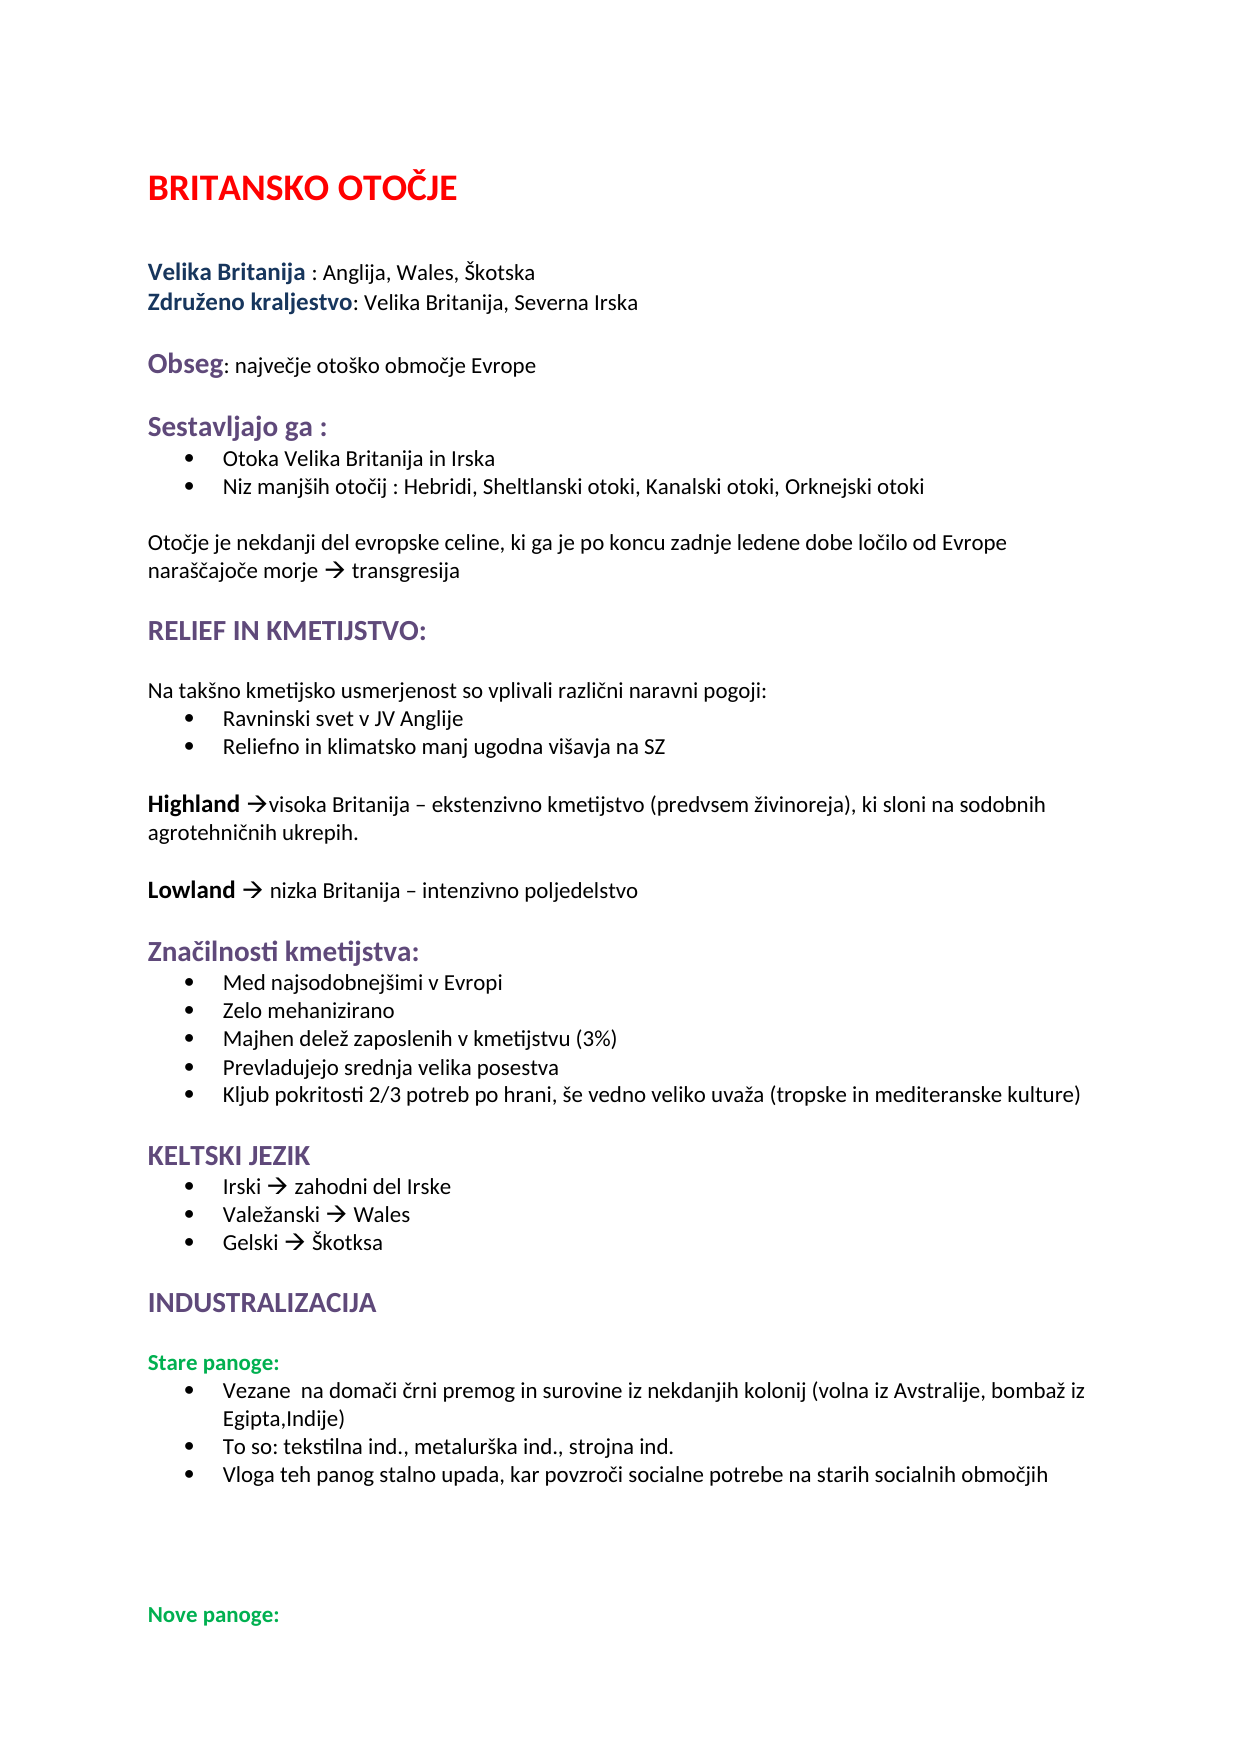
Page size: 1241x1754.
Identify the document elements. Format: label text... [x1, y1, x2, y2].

list Gelski  Škotksa [185, 1228, 1092, 1256]
text Sestavljajo ga : [148, 408, 1092, 444]
text Obseg: največje otoško območje Evrope [148, 345, 1092, 380]
text Značilnosti kmetijstva: [148, 933, 1092, 968]
list Reliefno in klimatsko manj ugodna višavja na SZ [185, 732, 1092, 760]
text Stare panoge: [148, 1348, 1092, 1376]
list Ravninski svet v JV Anglije [185, 704, 1092, 732]
text RELIEF IN KMETIJSTVO: [148, 612, 1092, 648]
list To so: tekstilna ind., metalurška ind., strojna ind. [185, 1432, 1092, 1460]
list Otoka Velika Britanija in Irska [185, 444, 1092, 472]
text BRITANSKO OTOČJE [148, 164, 1092, 210]
list Kljub pokritosti 2/3 potreb po hrani, še vedno veliko uvaža (tropske in mediteranske kulture) [185, 1081, 1092, 1109]
list Zelo mehanizirano [185, 997, 1092, 1024]
list Vezane na domači črni premog in surovine iz nekdanjih kolonij (volna iz Avstralije, bombaž iz Egipta,Indije) [185, 1376, 1092, 1432]
text Lowland  nizka Britanija – intenzivno poljedelstvo [148, 874, 1092, 905]
list Vloga teh panog stalno upada, kar povzroči socialne potrebe na starih socialnih območjih [185, 1460, 1092, 1488]
list Valežanski  Wales [185, 1200, 1092, 1228]
list Prevladujejo srednja velika posestva [185, 1053, 1092, 1081]
text Nove panoge: [148, 1600, 1092, 1628]
text Otočje je nekdanji del evropske celine, ki ga je po koncu zadnje ledene dobe ločilo od Evrope naraščajoče morje  transgresija [148, 528, 1092, 584]
text INDUSTRALIZACIJA [148, 1284, 1092, 1320]
list Med najsodobnejšimi v Evropi [185, 968, 1092, 997]
text Na takšno kmetijsko usmerjenost so vplivali različni naravni pogoji: [148, 676, 1092, 704]
text Velika Britanija : Anglija, Wales, Škotska [148, 256, 1092, 286]
text Združeno kraljestvo: Velika Britanija, Severna Irska [148, 286, 1092, 317]
list Irski  zahodni del Irske [185, 1172, 1092, 1200]
list Niz manjših otočij : Hebridi, Sheltlanski otoki, Kanalski otoki, Orknejski otoki [185, 472, 1092, 500]
text KELTSKI JEZIK [148, 1137, 1092, 1172]
text Highland visoka Britanija – ekstenzivno kmetijstvo (predvsem živinoreja), ki sloni na sodobnih agrotehničnih ukrepih. [148, 788, 1092, 846]
list Majhen delež zaposlenih v kmetijstvu (3%) [185, 1024, 1092, 1053]
